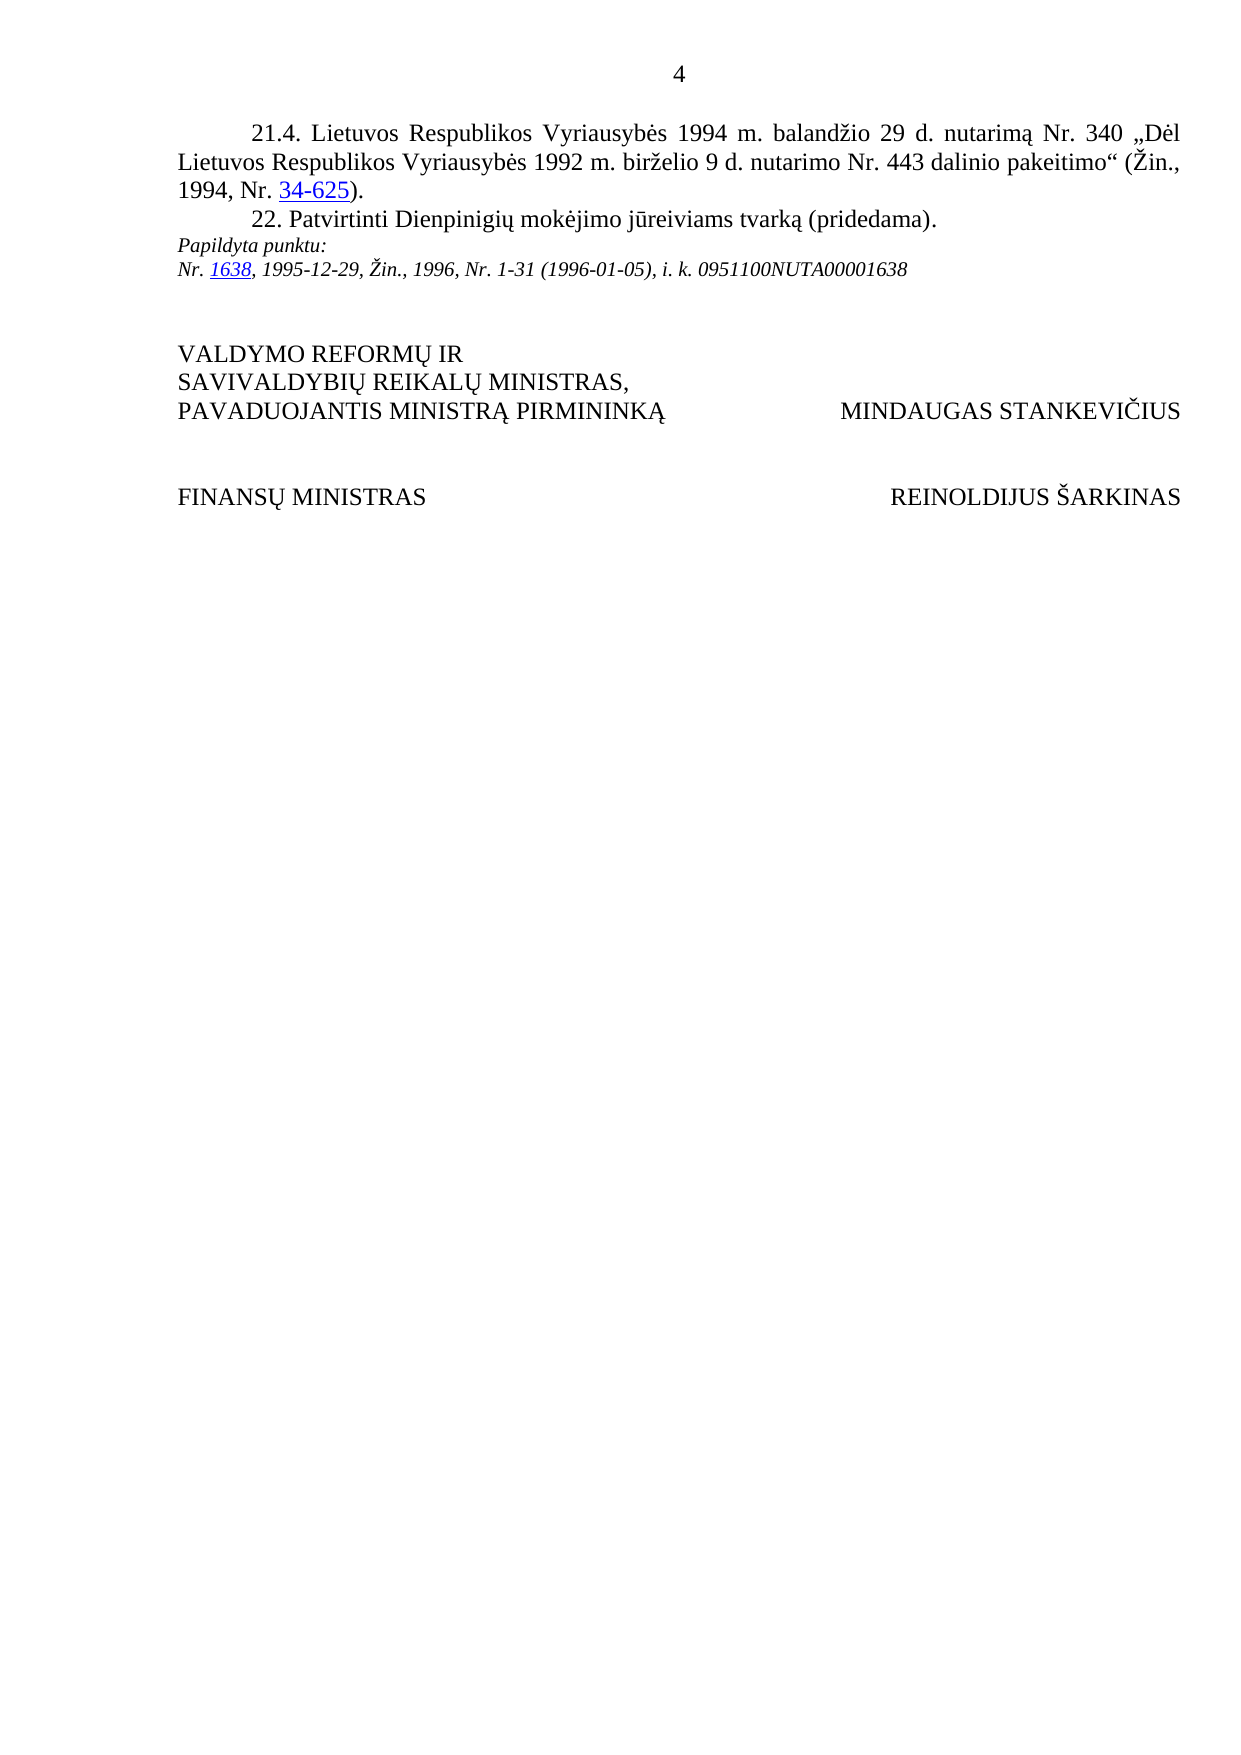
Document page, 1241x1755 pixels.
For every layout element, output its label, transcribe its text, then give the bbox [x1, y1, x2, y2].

text Nr. 1638, 1995-12-29, Žin., 1996, Nr. 1-31 (1996-01-05), i. k. 0951100NUTA00001638 [177, 257, 1181, 281]
text SAVIVALDYBIŲ REIKALŲ MINISTRAS, [177, 367, 1181, 396]
text 21.4. Lietuvos Respublikos Vyriausybės 1994 m. balandžio 29 d. nutarimą Nr. 340 „Dėl Lietuvos Respublikos Vyriausybės 1992 m. birželio 9 d. nutarimo Nr. 443 dalinio pakeitimo“ (Žin., 1994, Nr. 34-625). [177, 118, 1181, 204]
text VALDYMO REFORMŲ IR [177, 339, 1181, 367]
text 22. Patvirtinti Dienpinigių mokėjimo jūreiviams tvarką (pridedama). [177, 204, 1181, 233]
text FINANSŲ MINISTRAS REINOLDIJUS ŠARKINAS [177, 482, 1181, 511]
text PAVADUOJANTIS MINISTRĄ PIRMININKĄ MINDAUGAS STANKEVIČIUS [177, 396, 1181, 425]
text Papildyta punktu: [177, 233, 1181, 257]
